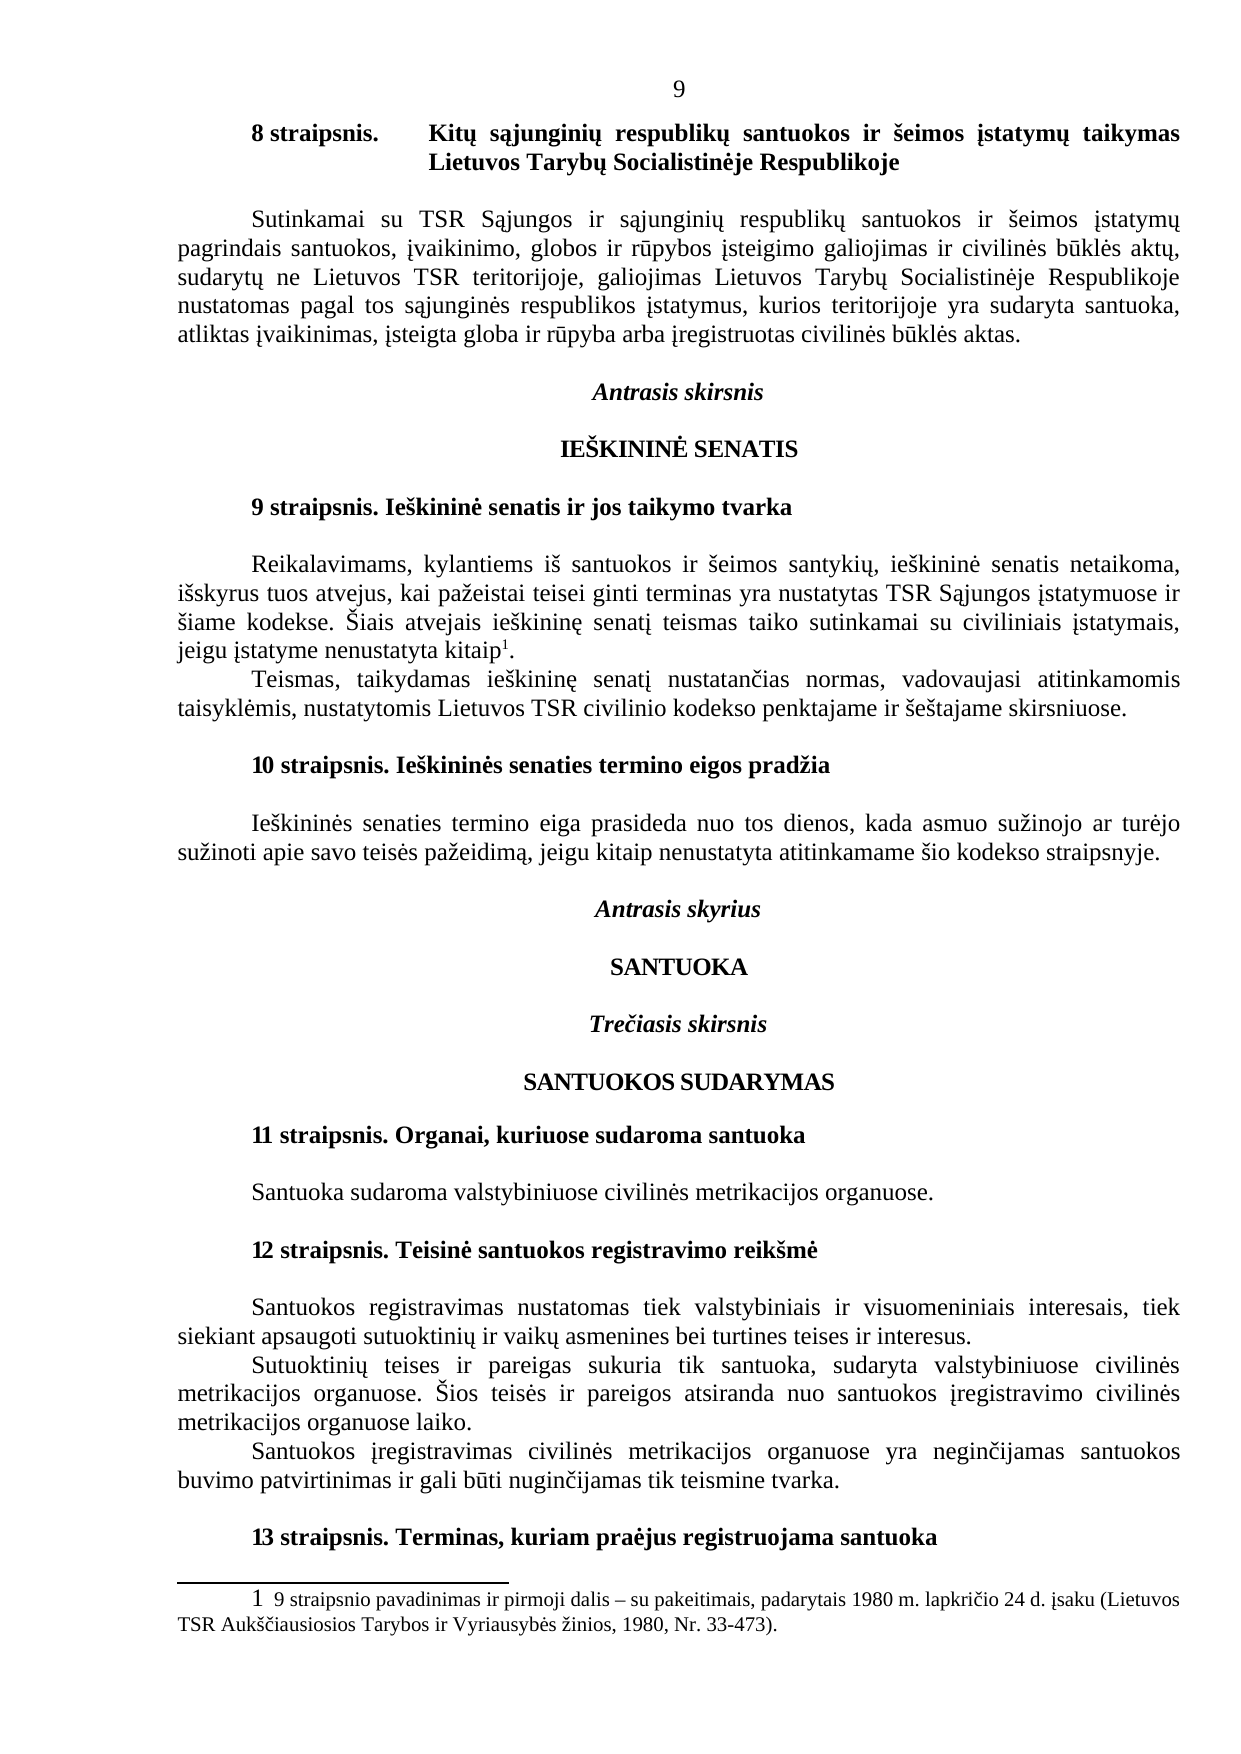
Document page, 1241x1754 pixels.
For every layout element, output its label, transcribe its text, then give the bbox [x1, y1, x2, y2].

text Trečiasis skirsnis [177, 1009, 1181, 1038]
text 12 straipsnis. Teisinė santuokos registravimo reikšmė [177, 1235, 1181, 1263]
text Antrasis skirsnis [177, 377, 1181, 406]
text 10 straipsnis. Ieškininės senaties termino eigos pradžia [177, 751, 1181, 779]
text IEŠKININĖ SENATIS [177, 434, 1181, 463]
text SANTUOKOS SUDARYMAS [177, 1067, 1181, 1096]
text Teismas, taikydamas ieškininę senatį nustatančias normas, vadovaujasi atitinkamomis taisyklėmis, nustatytomis Lietuvos TSR civilinio kodekso penktajame ir šeštajame skirsniuose. [177, 664, 1181, 722]
text 9 straipsnis. Ieškininė senatis ir jos taikymo tvarka [177, 492, 1181, 521]
text 11 straipsnis. Organai, kuriuose sudaroma santuoka [177, 1120, 1181, 1148]
text Sutuoktinių teises ir pareigas sukuria tik santuoka, sudaryta valstybiniuose civilinės metrikacijos organuose. Šios teisės ir pareigos atsiranda nuo santuokos įregistravimo civilinės metrikacijos organuose laiko. [177, 1350, 1181, 1436]
text Reikalavimams, kylantiems iš santuokos ir šeimos santykių, ieškininė senatis netaikoma, išskyrus tuos atvejus, kai pažeistai teisei ginti terminas yra nustatytas TSR Sąjungos įstatymuose ir šiame kodekse. Šiais atvejais ieškininę senatį teismas taiko sutinkamai su civiliniais įstatymais, jeigu įstatyme nenustatyta kitaip. [177, 549, 1181, 664]
text Santuokos registravimas nustatomas tiek valstybiniais ir visuomeniniais interesais, tiek siekiant apsaugoti sutuoktinių ir vaikų asmenines bei turtines teises ir interesus. [177, 1292, 1181, 1350]
text Antrasis skyrius [177, 894, 1181, 923]
text 8 straipsnis. Kitų sąjunginių respublikų santuokos ir šeimos įstatymų taikymas Lietuvos Tarybų Socialistinėje Respublikoje [251, 118, 1181, 176]
text Santuoka sudaroma valstybiniuose civilinės metrikacijos organuose. [177, 1177, 1181, 1206]
text Sutinkamai su TSR Sąjungos ir sąjunginių respublikų santuokos ir šeimos įstatymų pagrindais santuokos, įvaikinimo, globos ir rūpybos įsteigimo galiojimas ir civilinės būklės aktų, sudarytų ne Lietuvos TSR teritorijoje, galiojimas Lietuvos Tarybų Socialistinėje Respublikoje nustatomas pagal tos sąjunginės respublikos įstatymus, kurios teritorijoje yra sudaryta santuoka, atliktas įvaikinimas, įsteigta globa ir rūpyba arba įregistruotas civilinės būklės aktas. [177, 204, 1181, 348]
text 9 straipsnio pavadinimas ir pirmoji dalis – su pakeitimais, padarytais 1980 m. lapkričio 24 d. įsaku (Lietuvos TSR Aukščiausiosios Tarybos ir Vyriausybės žinios, 1980, Nr. 33-473). [177, 1583, 1181, 1636]
text 13 straipsnis. Terminas, kuriam praėjus registruojama santuoka [177, 1522, 1181, 1551]
text Santuokos įregistravimas civilinės metrikacijos organuose yra neginčijamas santuokos buvimo patvirtinimas ir gali būti nuginčijamas tik teismine tvarka. [177, 1436, 1181, 1493]
text Ieškininės senaties termino eiga prasideda nuo tos dienos, kada asmuo sužinojo ar turėjo sužinoti apie savo teisės pažeidimą, jeigu kitaip nenustatyta atitinkamame šio kodekso straipsnyje. [177, 808, 1181, 866]
text SANTUOKA [177, 952, 1181, 981]
